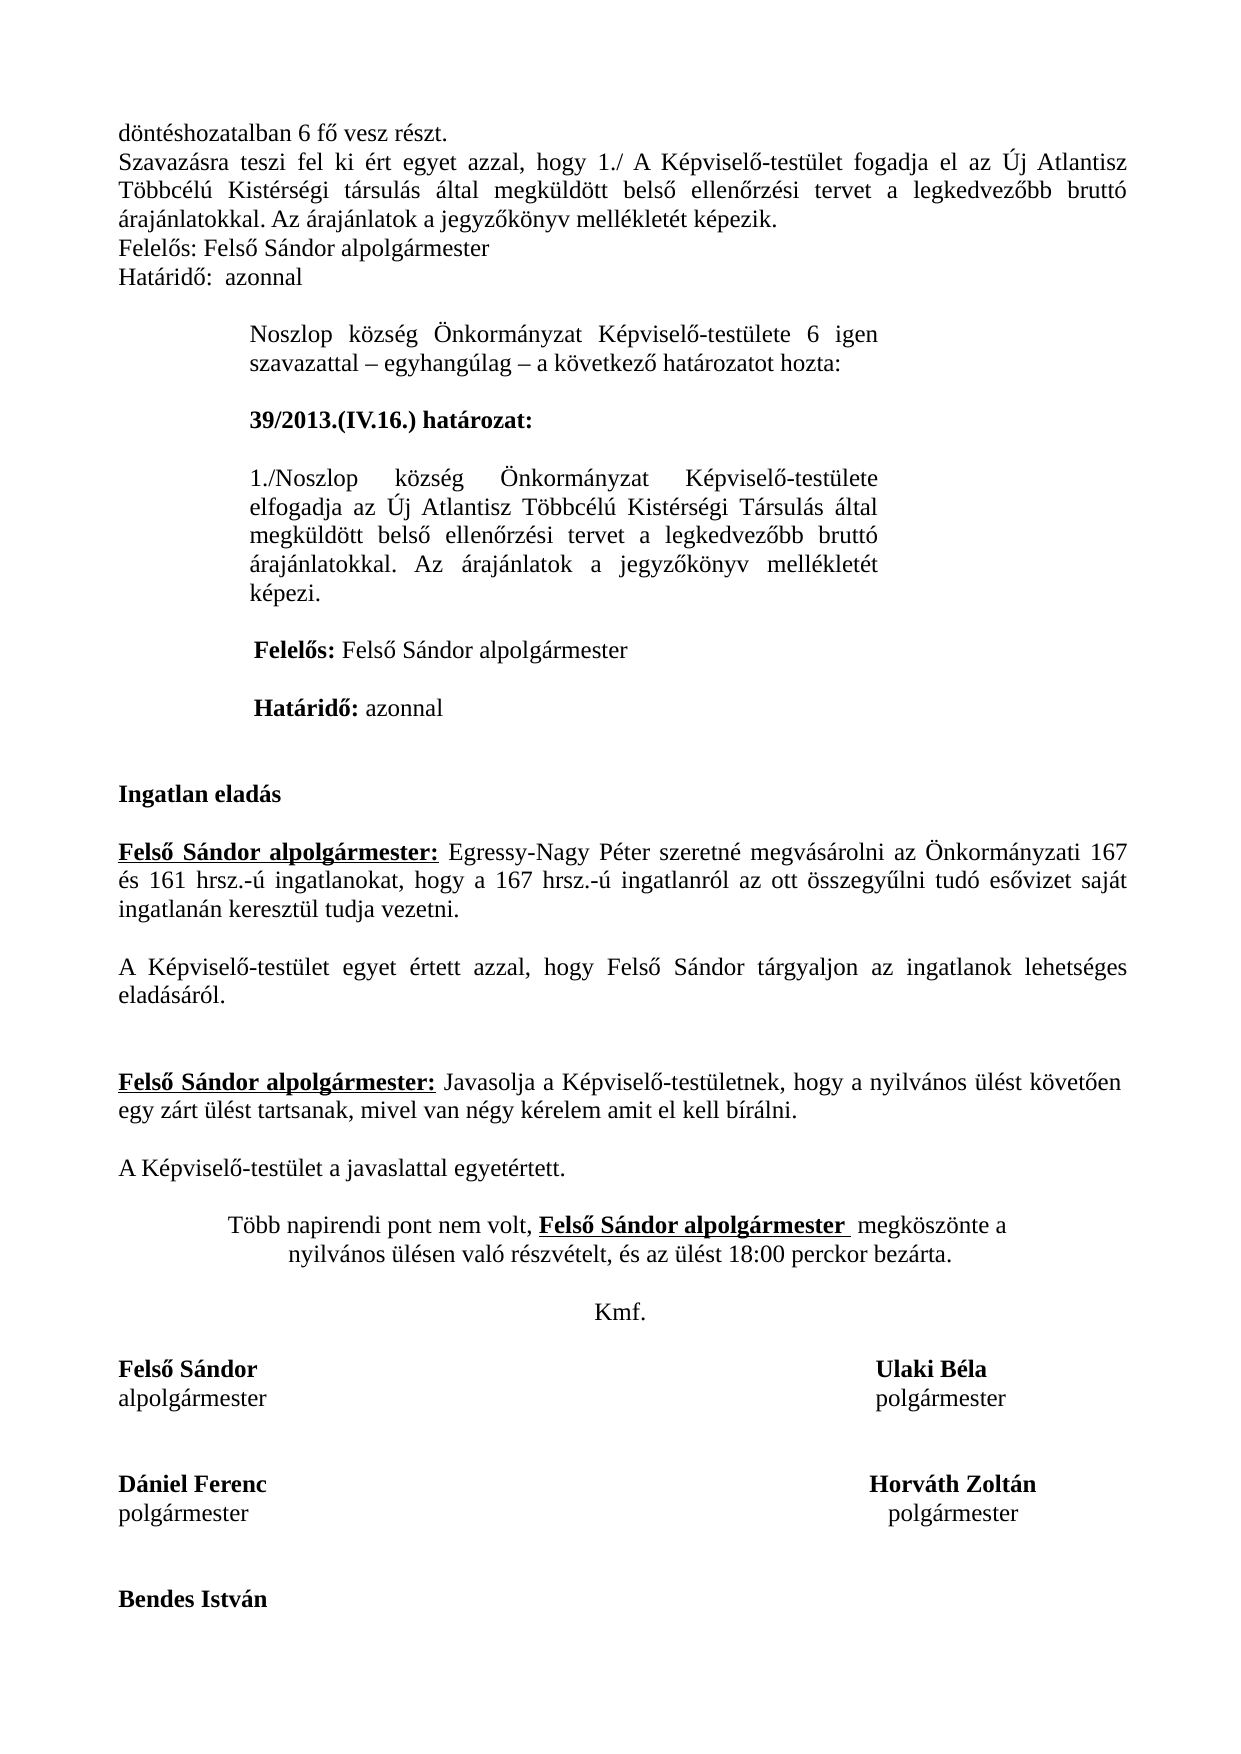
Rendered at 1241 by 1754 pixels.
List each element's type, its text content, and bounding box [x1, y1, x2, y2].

text nyilvános ülésen való részvételt, és az ülést 18:00 perckor bezárta. [118, 1239, 1122, 1268]
text Határidő: azonnal [118, 262, 1128, 291]
text Felső Sándor alpolgármester: Egressy-Nagy Péter szeretné megvásárolni az Önkormányzati 167 és 161 hrsz.-ú ingatlanokat, hogy a 167 hrsz.-ú ingatlanról az ott összegyűlni tudó esővizet saját ingatlanán keresztül tudja vezetni. [118, 837, 1128, 923]
text Felső Sándor Ulaki Béla [118, 1354, 1122, 1383]
text Dániel Ferenc Horváth Zoltán [118, 1469, 1122, 1498]
text Több napirendi pont nem volt, Felső Sándor alpolgármester megköszönte a [118, 1211, 1122, 1239]
text Bendes István [118, 1584, 878, 1613]
text Ingatlan eladás [118, 779, 1128, 808]
text Felelős: Felső Sándor alpolgármester [118, 636, 1128, 664]
text Szavazásra teszi fel ki ért egyet azzal, hogy 1./ A Képviselő-testület fogadja el az Új Atlantisz Többcélú Kistérségi társulás által megküldött belső ellenőrzési tervet a legkedvezőbb bruttó árajánlatokkal. Az árajánlatok a jegyzőkönyv mellékletét képezik. [118, 147, 1128, 233]
text 1./Noszlop község Önkormányzat Képviselő-testülete elfogadja az Új Atlantisz Többcélú Kistérségi Társulás által megküldött belső ellenőrzési tervet a legkedvezőbb bruttó árajánlatokkal. Az árajánlatok a jegyzőkönyv mellékletét képezi. [249, 463, 878, 607]
text alpolgármester polgármester [118, 1383, 1122, 1412]
text polgármester polgármester [118, 1498, 1122, 1527]
text 39/2013.(IV.16.) határozat: [249, 406, 933, 434]
text A Képviselő-testület egyet értett azzal, hogy Felső Sándor tárgyaljon az ingatlanok lehetséges eladásáról. [118, 952, 1128, 1009]
text Határidő: azonnal [118, 693, 1128, 722]
text Noszlop község Önkormányzat Képviselő-testülete 6 igen szavazattal – egyhangúlag – a következő határozatot hozta: [249, 319, 878, 377]
text Kmf. [118, 1297, 1122, 1326]
text A Képviselő-testület a javaslattal egyetértett. [118, 1153, 1122, 1182]
text Felelős: Felső Sándor alpolgármester [118, 233, 1128, 262]
text Felső Sándor alpolgármester: Javasolja a Képviselő-testületnek, hogy a nyilvános ülést követően egy zárt ülést tartsanak, mivel van négy kérelem amit el kell bírálni. [118, 1067, 1122, 1124]
text döntéshozatalban 6 fő vesz részt. [118, 118, 1128, 147]
